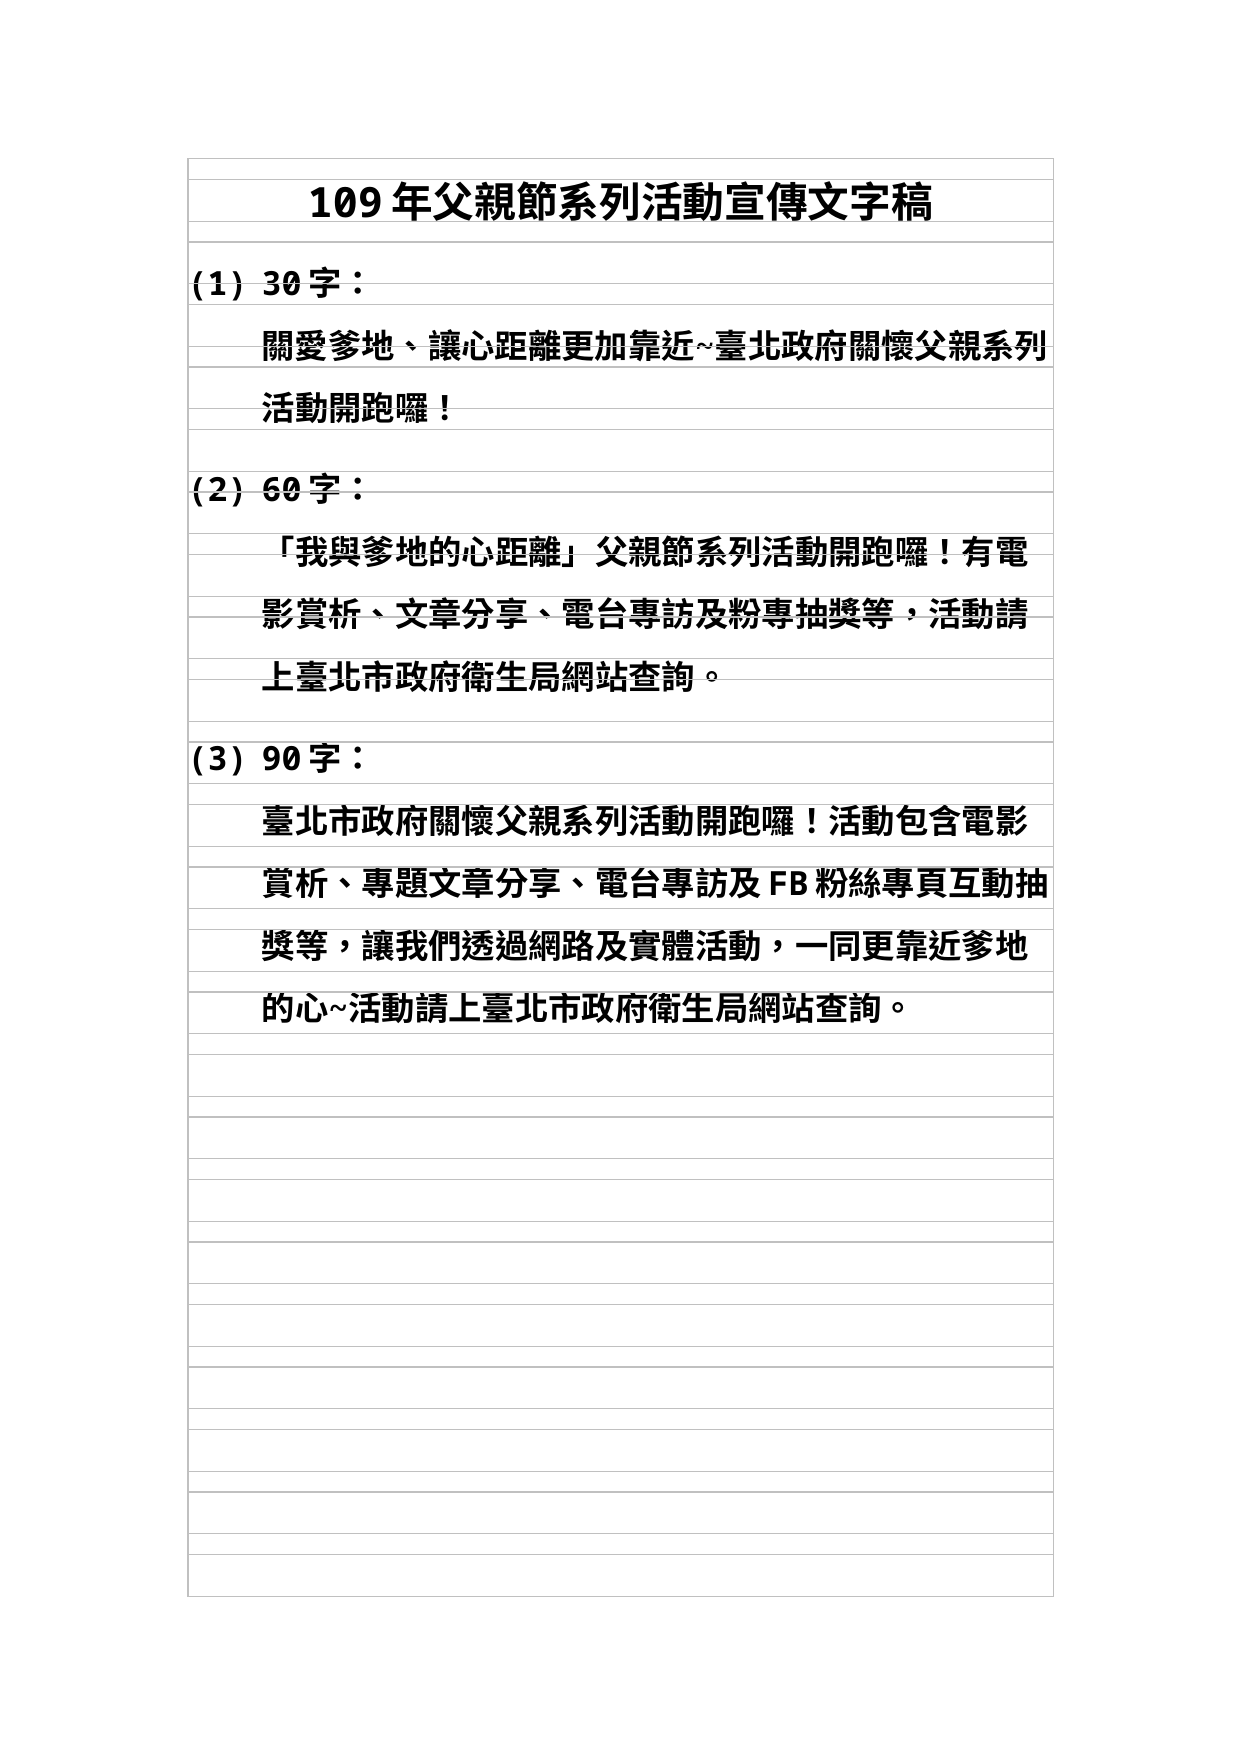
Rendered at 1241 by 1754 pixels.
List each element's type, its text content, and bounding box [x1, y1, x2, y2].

list 30字： [189, 284, 1053, 302]
text 「我與爹地的心距離」父親節系列活動開跑囉！有電影賞析、文章分享、電台專訪及粉專抽獎等，活動請上臺北市政府衛生局網站查詢。 [413, 597, 1053, 616]
text 關愛爹地、讓心距離更加靠近~臺北政府關懷父親系列活動開跑囉！ [261, 368, 1053, 408]
text 關愛爹地、讓心距離更加靠近~臺北政府關懷父親系列活動開跑囉！ [261, 409, 1053, 427]
text [261, 784, 1053, 804]
text 「我與爹地的心距離」父親節系列活動開跑囉！有電影賞析、文章分享、電台專訪及粉專抽獎等，活動請上臺北市政府衛生局網站查詢。 [261, 534, 1053, 554]
text 「我與爹地的心距離」父親節系列活動開跑囉！有電影賞析、文章分享、電台專訪及粉專抽獎等，活動請上臺北市政府衛生局網站查詢。 [261, 618, 1053, 658]
text [189, 159, 1053, 179]
list 60字： [189, 472, 1053, 491]
list [189, 714, 1053, 721]
text 的心~活動請上臺北市政府衛生局網站查詢。 [261, 993, 1053, 1027]
text [261, 777, 1053, 783]
text 關愛爹地、讓心距離更加靠近~臺北政府關懷父親系列活動開跑囉！ [261, 347, 1053, 366]
text 獎等，讓我們透過網路及實體活動，一同更靠近爹地 [261, 930, 1053, 971]
text 「我與爹地的心距離」父親節系列活動開跑囉！有電影賞析、文章分享、電台專訪及粉專抽獎等，活動請上臺北市政府衛生局網站查詢。 [261, 680, 1053, 696]
text [261, 909, 1053, 929]
list 60字： [189, 446, 1053, 471]
list 60字： [189, 493, 1053, 508]
text 109年父親節系列活動宣傳文字稿 [189, 180, 1053, 221]
list 30字： [189, 243, 1053, 283]
text 賞析、專題文章分享、電台專訪及FB粉絲專頁互動抽 [261, 868, 1053, 908]
text 「我與爹地的心距離」父親節系列活動開跑囉！有電影賞析、文章分享、電台專訪及粉專抽獎等，活動請上臺北市政府衛生局網站查詢。 [261, 597, 412, 616]
text 關愛爹地、讓心距離更加靠近~臺北政府關懷父親系列活動開跑囉！ [261, 305, 1053, 346]
text [261, 847, 1053, 866]
list 90字： [189, 743, 1053, 777]
text 臺北市政府關懷父親系列活動開跑囉！活動包含電影 [261, 805, 1053, 846]
text [261, 972, 1053, 991]
text 「我與爹地的心距離」父親節系列活動開跑囉！有電影賞析、文章分享、電台專訪及粉專抽獎等，活動請上臺北市政府衛生局網站查詢。 [261, 659, 1053, 679]
list [189, 722, 1053, 741]
text 「我與爹地的心距離」父親節系列活動開跑囉！有電影賞析、文章分享、電台專訪及粉專抽獎等，活動請上臺北市政府衛生局網站查詢。 [261, 555, 1053, 596]
text 「我與爹地的心距離」父親節系列活動開跑囉！有電影賞析、文章分享、電台專訪及粉專抽獎等，活動請上臺北市政府衛生局網站查詢。 [261, 508, 1053, 533]
